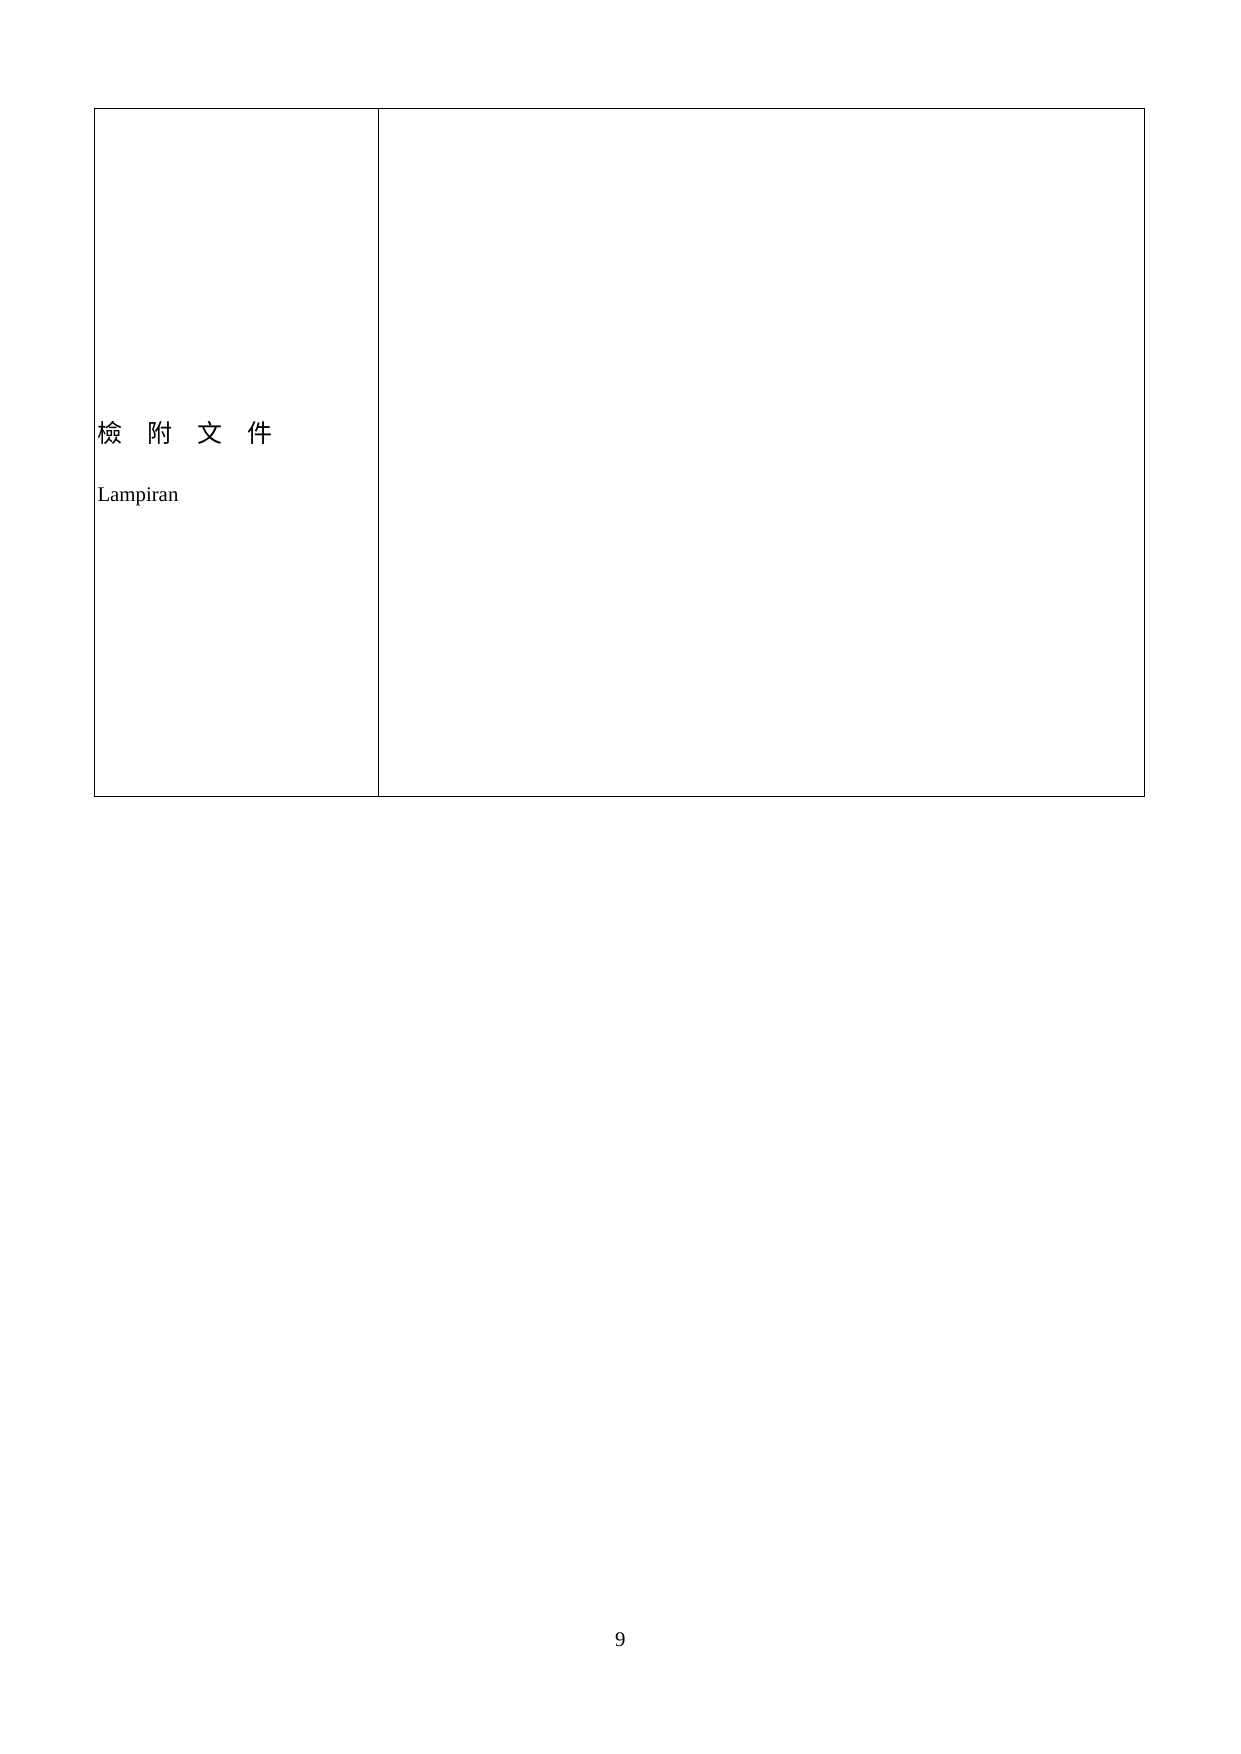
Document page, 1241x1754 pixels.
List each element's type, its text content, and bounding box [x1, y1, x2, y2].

table_cell [379, 109, 1144, 796]
table_cell 檢 附 文 件 Lampiran [95, 109, 378, 796]
